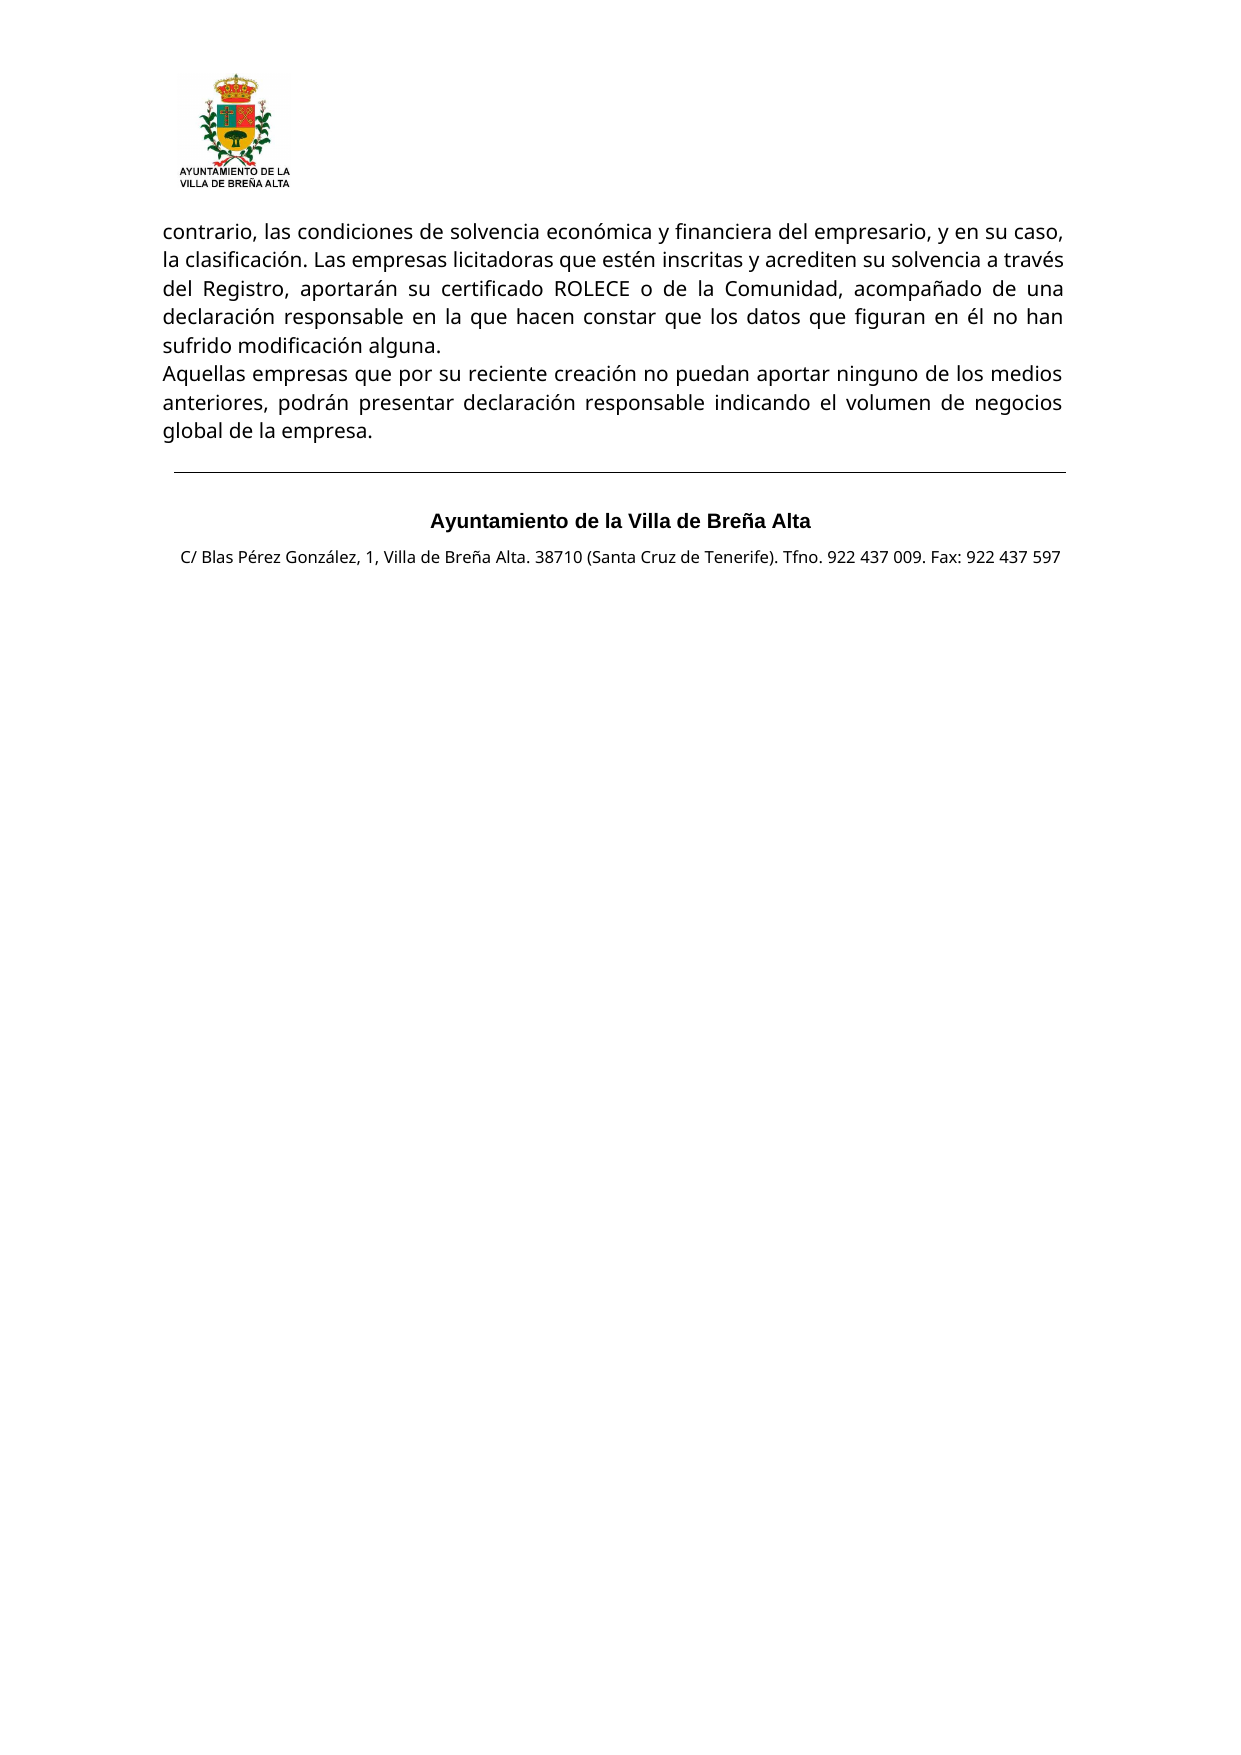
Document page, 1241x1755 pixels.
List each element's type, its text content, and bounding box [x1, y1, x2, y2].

text contrario, las condiciones de solvencia económica y financiera del empresario, y en su caso, la clasificación. Las empresas licitadoras que estén inscritas y acrediten su solvencia a través del Registro, aportarán su certificado ROLECE o de la Comunidad, acompañado de una declaración responsable en la que hacen constar que los datos que figuran en él no han sufrido modificación alguna. [162, 217, 1064, 359]
subtitle Ayuntamiento de la Villa de Breña Alta [178, 508, 1063, 532]
text Aquellas empresas que por su reciente creación no puedan aportar ninguno de los medios anteriores, podrán presentar declaración responsable indicando el volumen de negocios global de la empresa. [162, 359, 1064, 444]
text C/ Blas Pérez González, 1, Villa de Breña Alta. 38710 (Santa Cruz de Tenerife). Tfno. 922 437 009. Fax: 922 437 597 [178, 545, 1063, 568]
